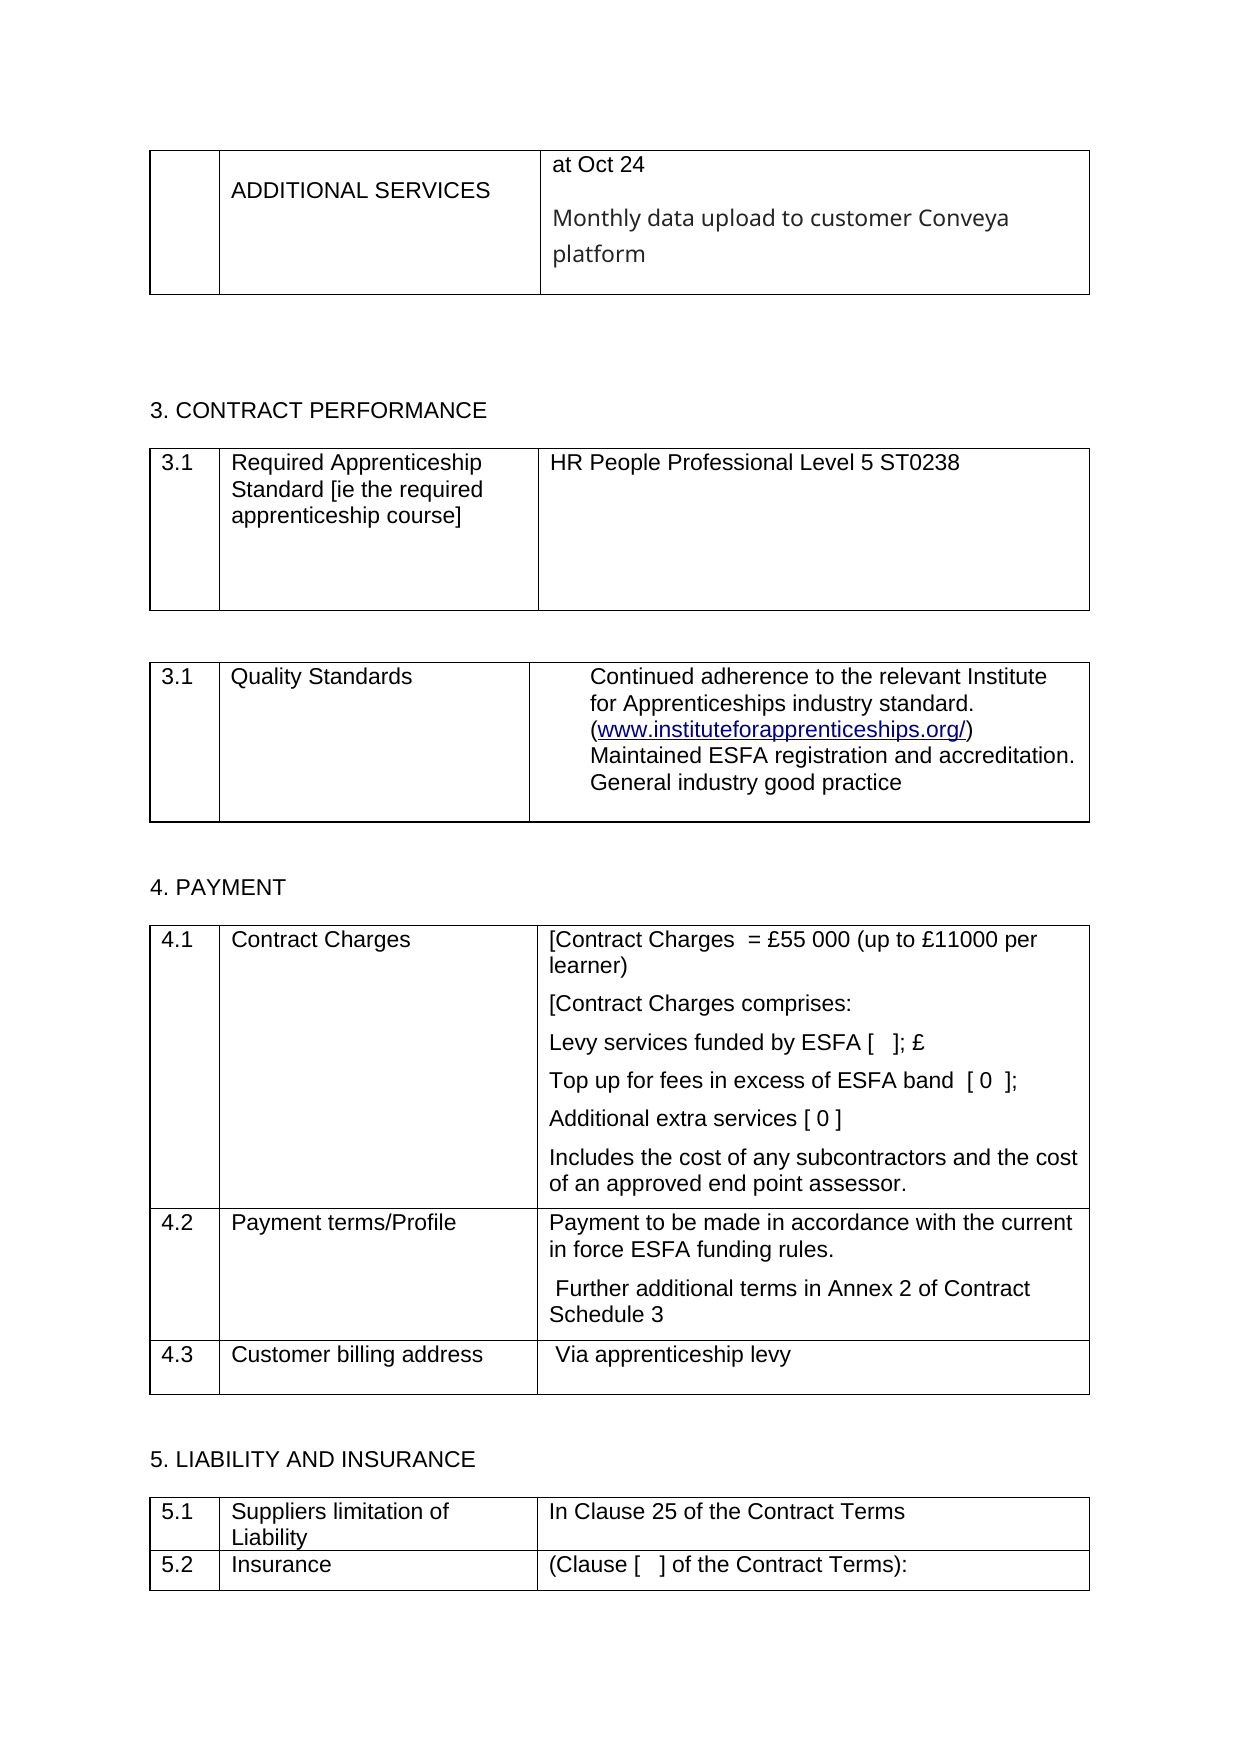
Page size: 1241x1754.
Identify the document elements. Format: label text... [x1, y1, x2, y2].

table_header [151, 151, 219, 294]
table_header Required Apprenticeship Standard [ie the required apprenticeship course] [220, 449, 538, 610]
text 5. LIABILITY AND INSURANCE [150, 1446, 1090, 1472]
table_cell Via apprenticeship levy [538, 1341, 1089, 1393]
table_cell (Clause [ ] of the Contract Terms): [538, 1551, 1089, 1589]
table_header HR People Professional Level 5 ST0238 [539, 449, 1089, 610]
table_header 4.1 [151, 926, 219, 1208]
table_cell 4.3 [151, 1341, 219, 1393]
text 4. PAYMENT [150, 873, 1090, 900]
table_cell 4.2 [151, 1209, 219, 1340]
table_header [Contract Charges = £55 000 (up to £11000 per learner) [Contract Charges comprises: Levy services funded by ESFA [ ]; £ Top up for fees in excess of ESFA band [ 0 ]; Additional extra services [ 0 ] Includes the cost of any subcontractors and the cost of an approved end point assessor. [538, 926, 1089, 1208]
table_cell Payment to be made in accordance with the current in force ESFA funding rules. Further additional terms in Annex 2 of Contract Schedule 3 [538, 1209, 1089, 1340]
table_header 3.1 [151, 449, 219, 610]
table_header ADDITIONAL SERVICES [220, 151, 540, 294]
table_header 3.1 [151, 663, 219, 821]
table_header 5.1 [151, 1498, 219, 1550]
table_cell Customer billing address [220, 1341, 537, 1393]
table_header Suppliers limitation of Liability [220, 1498, 537, 1550]
table_cell Payment terms/Profile [220, 1209, 537, 1340]
table_cell Insurance [220, 1551, 537, 1589]
table_header at Oct 24 Monthly data upload to customer Conveya platform [541, 151, 1089, 294]
table_cell 5.2 [151, 1551, 219, 1589]
table_header Quality Standards [220, 663, 529, 821]
table_header Contract Charges [220, 926, 537, 1208]
table_header In Clause 25 of the Contract Terms [538, 1498, 1089, 1550]
table_header Continued adherence to the relevant Institute for Apprenticeships industry standard. (www.instituteforapprenticeships.org/) Maintained ESFA registration and accreditation. General industry good practice [530, 663, 1089, 821]
text 3. CONTRACT PERFORMANCE [150, 397, 1090, 423]
